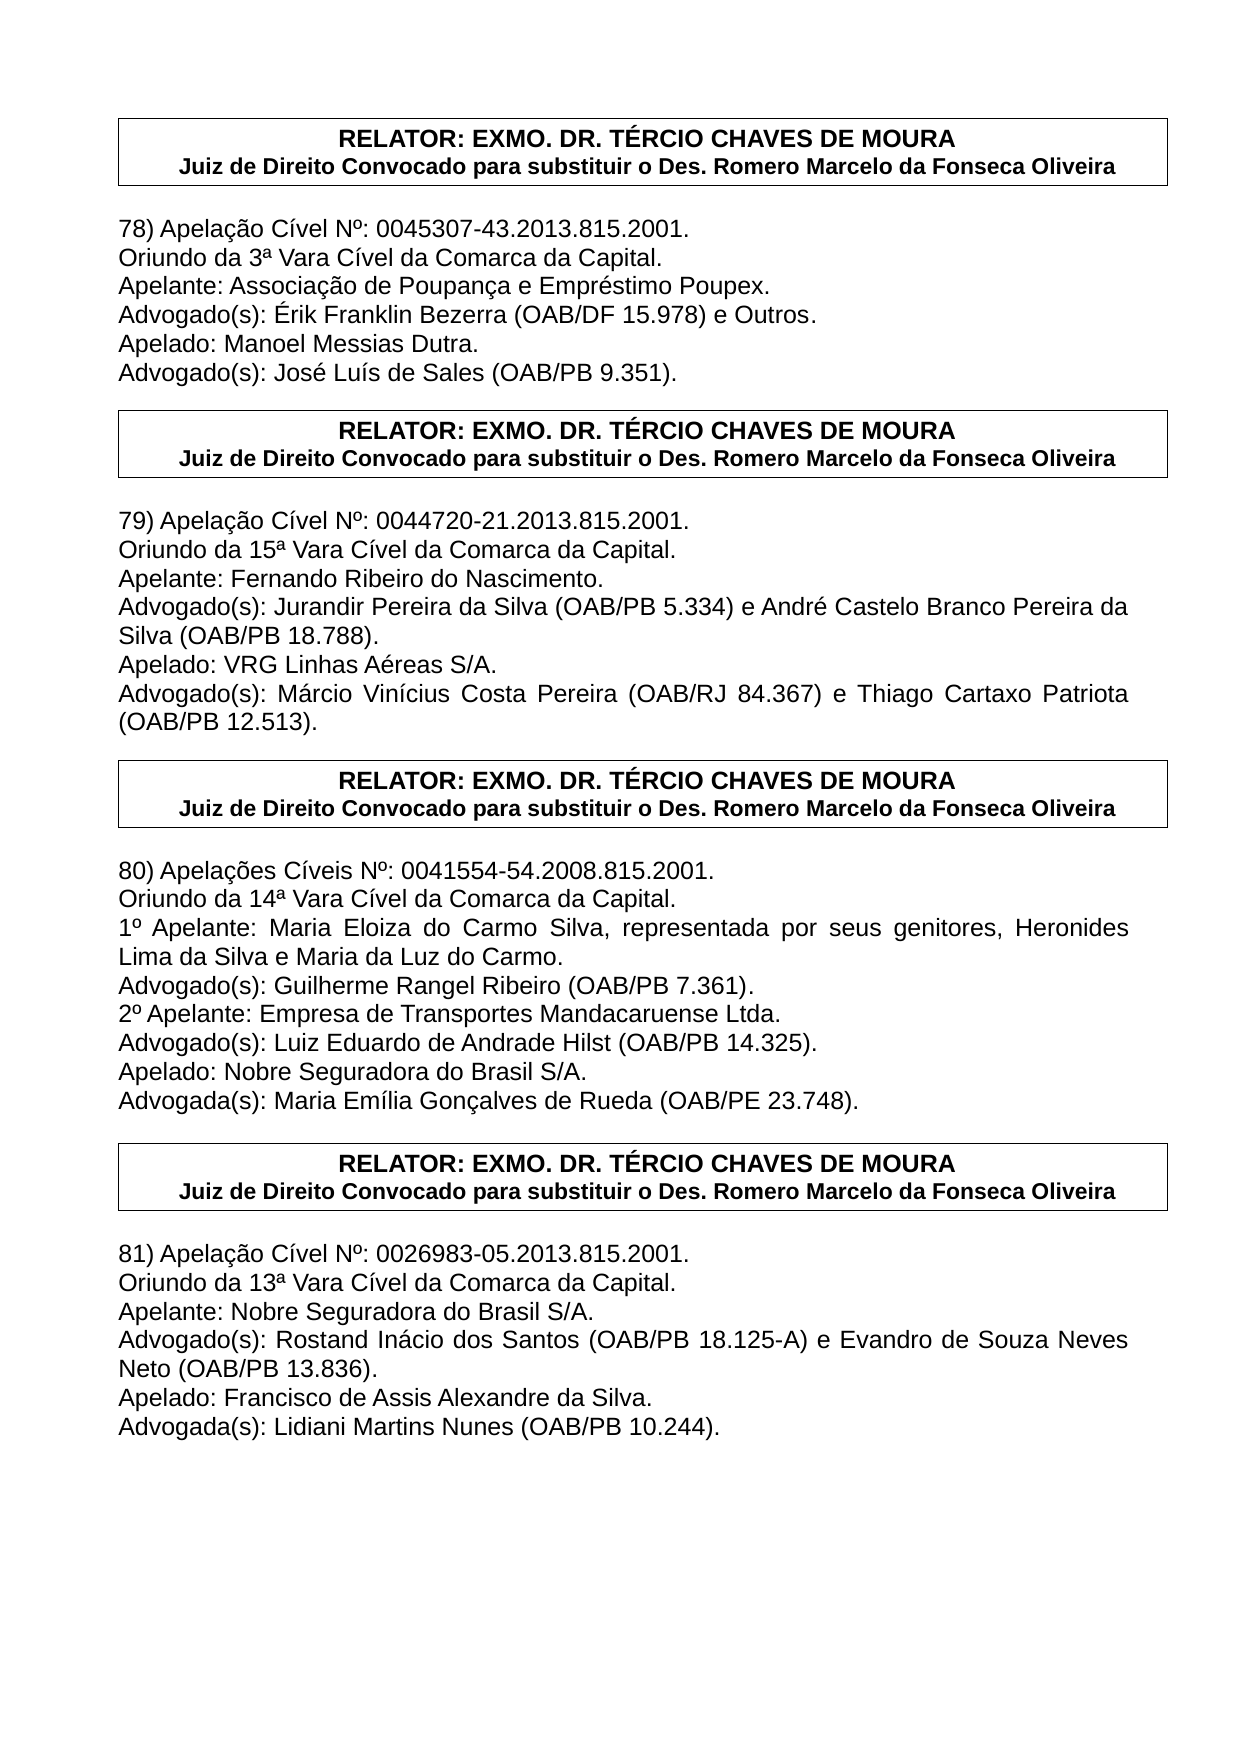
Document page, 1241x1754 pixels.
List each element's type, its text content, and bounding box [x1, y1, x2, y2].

text Advogada(s): Maria Emília Gonçalves de Rueda (OAB/PE 23.748). [118, 1086, 1131, 1114]
text Advogada(s): Lidiani Martins Nunes (OAB/PB 10.244). [118, 1411, 1131, 1440]
text Oriundo da 13ª Vara Cível da Comarca da Capital. [118, 1268, 1131, 1296]
table_header RELATOR: EXMO. DR. TÉRCIO CHAVES DE MOURA Juiz de Direito Convocado para substituir o Des. Romero Marcelo da Fonseca Oliveira [119, 1144, 1167, 1210]
text Oriundo da 15ª Vara Cível da Comarca da Capital. [118, 535, 1131, 563]
text Advogado(s): Rostand Inácio dos Santos (OAB/PB 18.125-A) e Evandro de Souza Neves Neto (OAB/PB 13.836). [118, 1325, 1131, 1383]
text Apelante: Nobre Seguradora do Brasil S/A. [118, 1296, 1131, 1325]
text 80) Apelações Cíveis Nº: 0041554-54.2008.815.2001. [118, 856, 1131, 884]
text Advogado(s): Luiz Eduardo de Andrade Hilst (OAB/PB 14.325). [118, 1028, 1131, 1057]
text Oriundo da 3ª Vara Cível da Comarca da Capital. [118, 243, 1131, 271]
text Advogado(s): Jurandir Pereira da Silva (OAB/PB 5.334) e André Castelo Branco Pereira da Silva (OAB/PB 18.788). [118, 592, 1131, 650]
text Apelante: Associação de Poupança e Empréstimo Poupex. [118, 271, 1131, 300]
table_header RELATOR: EXMO. DR. TÉRCIO CHAVES DE MOURA Juiz de Direito Convocado para substituir o Des. Romero Marcelo da Fonseca Oliveira [119, 761, 1167, 827]
text Oriundo da 14ª Vara Cível da Comarca da Capital. [118, 884, 1131, 913]
text 2º Apelante: Empresa de Transportes Mandacaruense Ltda. [118, 999, 1131, 1028]
text Advogado(s): Márcio Vinícius Costa Pereira (OAB/RJ 84.367) e Thiago Cartaxo Patriota (OAB/PB 12.513). [118, 678, 1131, 736]
text Apelado: Manoel Messias Dutra. [118, 329, 1131, 358]
text 81) Apelação Cível Nº: 0026983-05.2013.815.2001. [118, 1239, 1131, 1268]
text 1º Apelante: Maria Eloiza do Carmo Silva, representada por seus genitores, Heronides Lima da Silva e Maria da Luz do Carmo. [118, 913, 1131, 971]
text Apelado: Francisco de Assis Alexandre da Silva. [118, 1383, 1131, 1411]
text Advogado(s): José Luís de Sales (OAB/PB 9.351). [118, 358, 1131, 386]
text Advogado(s): Érik Franklin Bezerra (OAB/DF 15.978) e Outros. [118, 300, 1131, 329]
text Apelante: Fernando Ribeiro do Nascimento. [118, 563, 1131, 592]
text Advogado(s): Guilherme Rangel Ribeiro (OAB/PB 7.361). [118, 971, 1131, 999]
table_header RELATOR: EXMO. DR. TÉRCIO CHAVES DE MOURA Juiz de Direito Convocado para substituir o Des. Romero Marcelo da Fonseca Oliveira [119, 119, 1167, 185]
text 79) Apelação Cível Nº: 0044720-21.2013.815.2001. [118, 506, 1131, 535]
text Apelado: VRG Linhas Aéreas S/A. [118, 650, 1131, 678]
text Apelado: Nobre Seguradora do Brasil S/A. [118, 1057, 1131, 1086]
text 78) Apelação Cível Nº: 0045307-43.2013.815.2001. [118, 214, 1131, 243]
table_header RELATOR: EXMO. DR. TÉRCIO CHAVES DE MOURA Juiz de Direito Convocado para substituir o Des. Romero Marcelo da Fonseca Oliveira [119, 411, 1167, 477]
